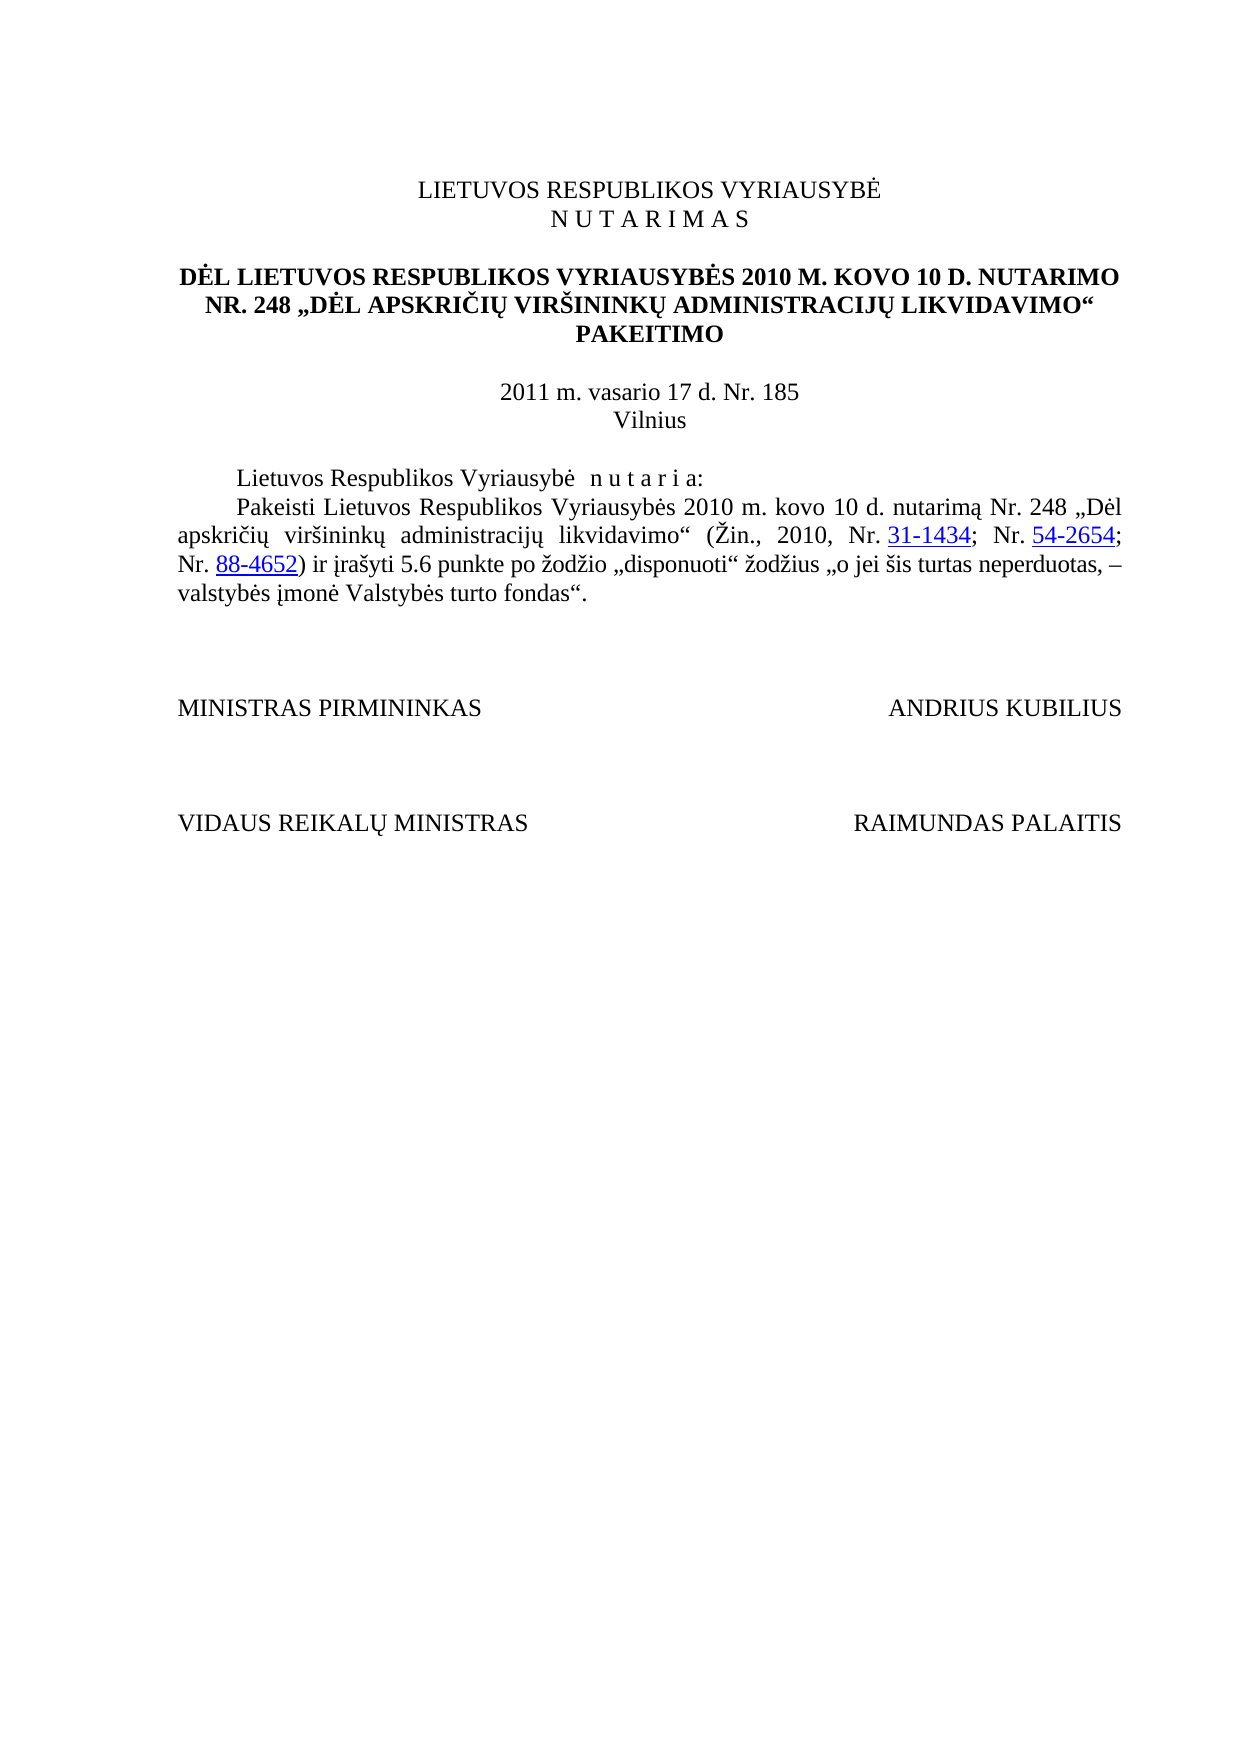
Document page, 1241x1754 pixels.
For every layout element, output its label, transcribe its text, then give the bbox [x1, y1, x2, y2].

text Pakeisti Lietuvos Respublikos Vyriausybės 2010 m. kovo 10 d. nutarimą Nr. 248 „Dėl apskričių viršininkų administracijų likvidavimo“ (Žin., 2010, Nr. 31-1434; Nr. 54-2654; Nr. 88-4652) ir įrašyti 5.6 punkte po žodžio „disponuoti“ žodžius „o jei šis turtas neperduotas, – valstybės įmonė Valstybės turto fondas“. [177, 492, 1122, 607]
text VIDAUS REIKALŲ MINISTRAS RAIMUNDAS PALAITIS [177, 808, 1122, 837]
text DĖL LIETUVOS RESPUBLIKOS VYRIAUSYBĖS 2010 M. KOVO 10 D. NUTARIMO NR. 248 „DĖL APSKRIČIŲ VIRŠININKŲ ADMINISTRACIJŲ LIKVIDAVIMO“ PAKEITIMO [177, 262, 1122, 348]
text NUTARIMAS [177, 204, 1122, 233]
text 2011 m. vasario 17 d. Nr. 185 [177, 377, 1122, 406]
text Vilnius [177, 406, 1122, 434]
text MINISTRAS PIRMININKAS ANDRIUS KUBILIUS [177, 693, 1122, 722]
text Lietuvos Respublikos Vyriausybė [177, 176, 1122, 204]
text Lietuvos Respublikos Vyriausybė nutaria: [177, 463, 1122, 492]
